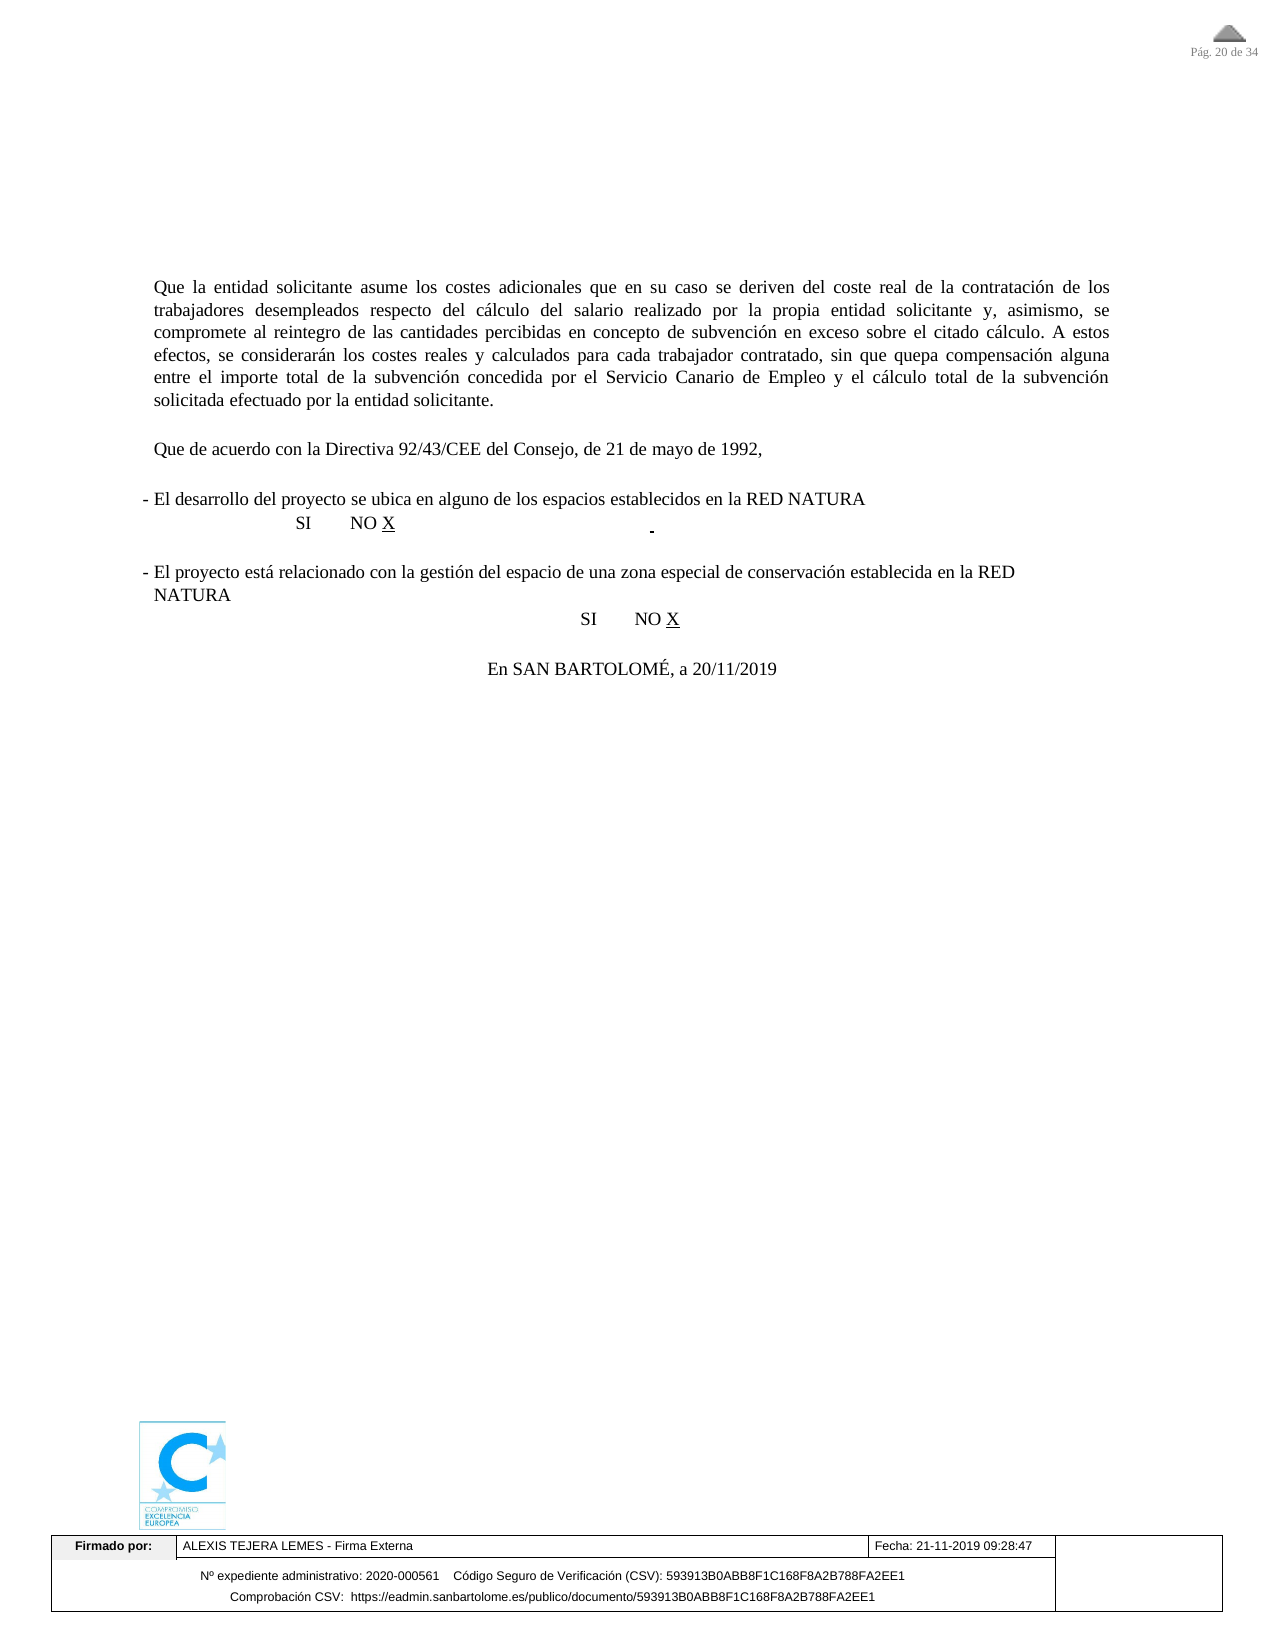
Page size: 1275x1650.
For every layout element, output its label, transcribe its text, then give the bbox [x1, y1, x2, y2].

text Que de acuerdo con la Directiva 92/43/CEE del Consejo, de 21 de mayo de 1992, [153, 438, 1271, 460]
table_header [1056, 1536, 1222, 1611]
table_header ALEXIS TEJERA LEMES - Firma Externa [177, 1536, 868, 1557]
list El proyecto está relacionado con la gestión del espacio de una zona especial de conservación establecida en la RED NATURA [142, 561, 1038, 606]
table_cell Nº expediente administrativo: 2020-000561 Código Seguro de Verificación (CSV): 593913B0ABB8F1C168F8A2B788FA2EE1 Comprobación CSV: https://eadmin.sanbartolome.es/publico/documento/593913B0ABB8F1C168F8A2B788FA2EE1 [52, 1558, 1055, 1611]
list El desarrollo del proyecto se ubica en alguno de los espacios establecidos en la RED NATURA [142, 488, 1271, 509]
text En SAN BARTOLOMÉ, a 20/11/2019 [307, 657, 956, 679]
table_header Fecha: 21-11-2019 09:28:47 [869, 1536, 1055, 1557]
text SI NO X [42, 512, 1222, 534]
text Que la entidad solicitante asume los costes adicionales que en su caso se deriven del coste real de la contratación de los trabajadores desempleados respecto del cálculo del salario realizado por la propia entidad solicitante y, asimismo, se compromete al reintegro de las cantidades percibidas en concepto de subvención en exceso sobre el citado cálculo. A estos efectos, se considerarán los costes reales y calculados para cada trabajador contratado, sin que quepa compensación alguna entre el importe total de la subvención concedida por el Servicio Canario de Empleo y el cálculo total de la subvención solicitada efectuado por la entidad solicitante. [153, 276, 1110, 411]
table_header Firmado por: [52, 1536, 176, 1557]
text SI NO X [303, 608, 956, 630]
